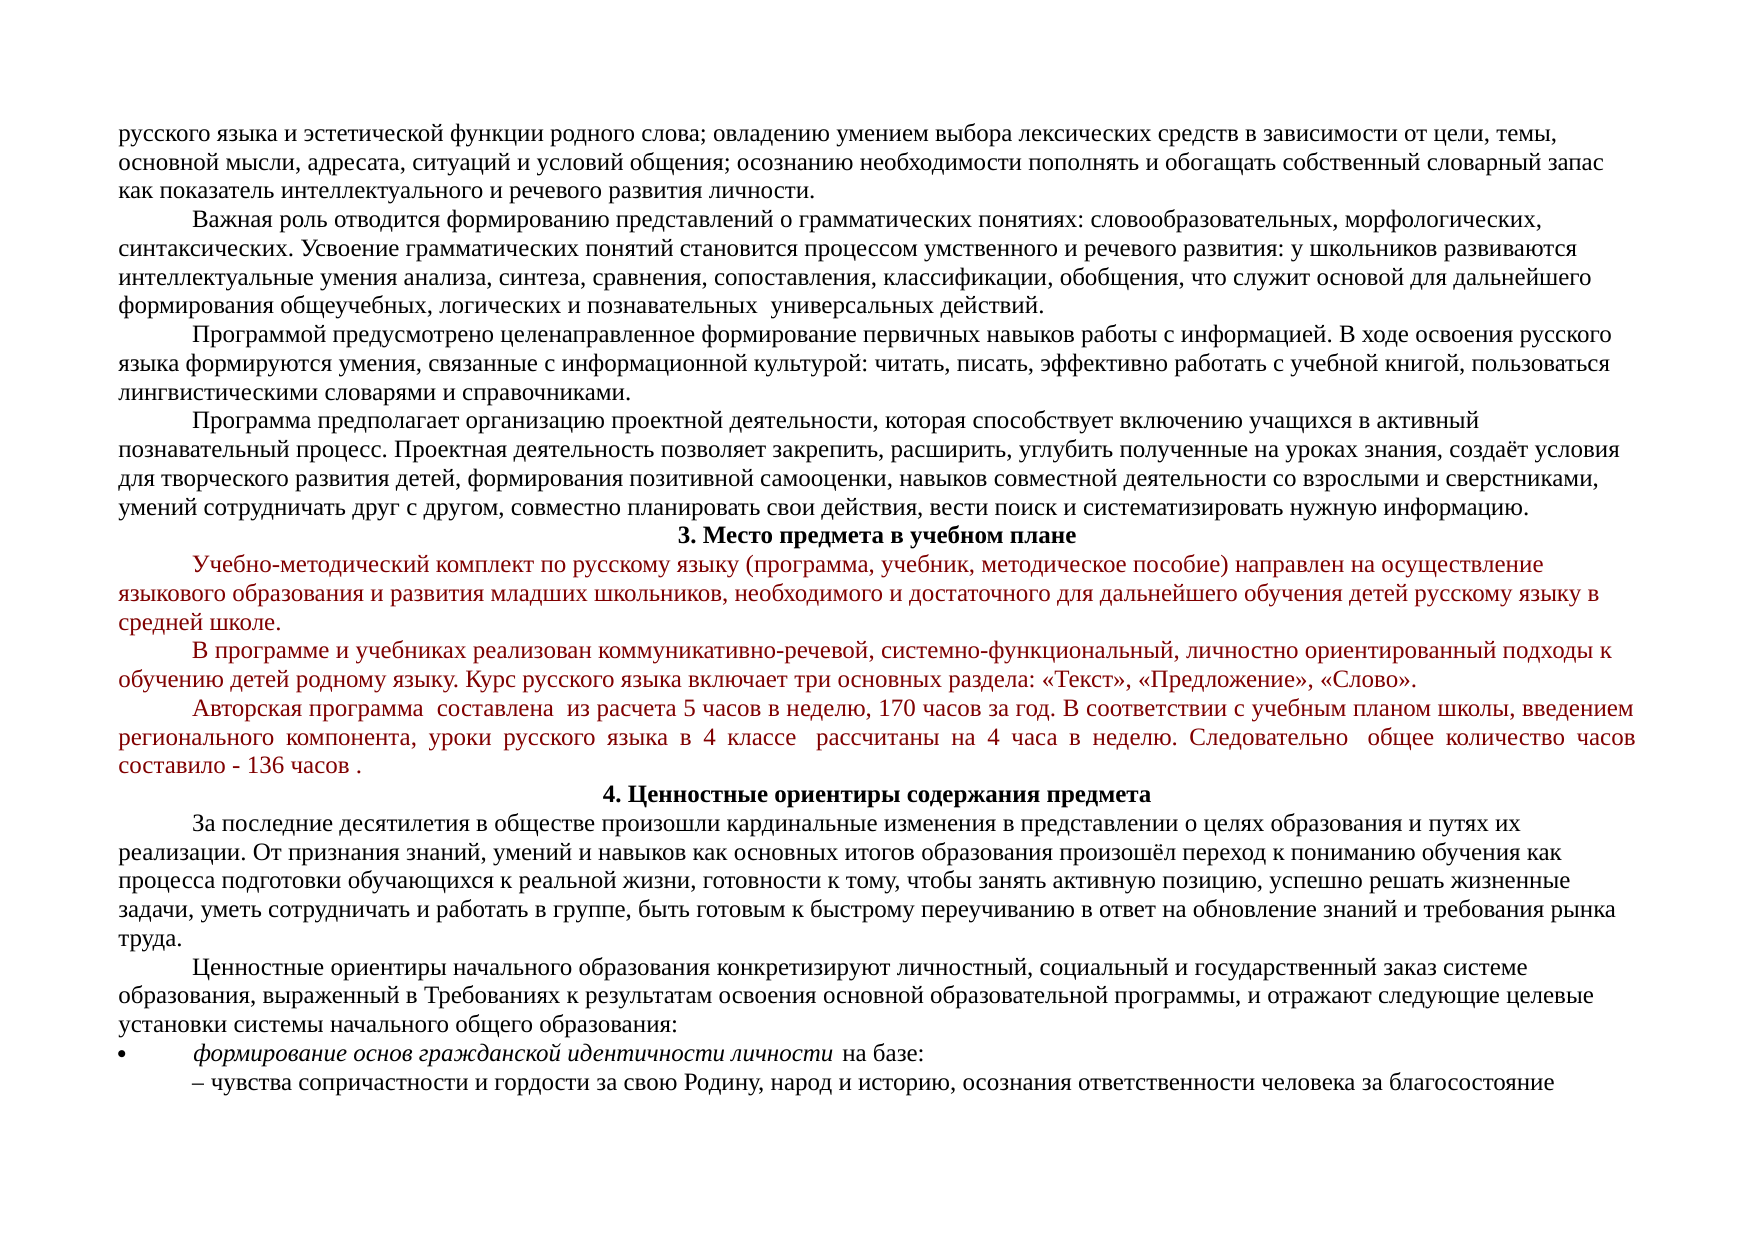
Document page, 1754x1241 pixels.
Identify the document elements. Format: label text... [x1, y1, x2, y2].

text русского языка и эстетической функции родного слова; овладению умением выбора лексических средств в зависимости от цели, темы, основной мысли, адресата, ситуаций и условий общения; осознанию необходимости пополнять и обогащать собственный словарный запас как показатель интеллектуального и речевого развития личности. [118, 118, 1636, 204]
text Важная роль отводится формированию представлений о грамматических понятиях: словообразовательных, морфологических, синтаксических. Усвоение грамматических понятий становится процессом умственного и речевого развития: у школьников развиваются интеллектуальные умения анализа, синтеза, сравнения, сопоставления, классификации, обобщения, что служит основой для дальнейшего формирования общеучебных, логических и познавательных универсальных действий. [118, 204, 1636, 319]
text Ценностные ориентиры начального образования конкретизируют личностный, социальный и государственный заказ системе образования, выраженный в Требованиях к результатам освоения основной образовательной программы, и отражают следующие целевые установки системы начального общего образования: [118, 952, 1636, 1038]
list формирование основ гражданской идентичности личности на базе: [118, 1038, 1636, 1067]
text – чувства сопричастности и гордости за свою Родину, народ и историю, осознания ответственности человека за благосостояние [118, 1067, 1636, 1096]
text Авторская программа составлена из расчета 5 часов в неделю, 170 часов за год. В соответствии с учебным планом школы, введением регионального компонента, уроки русского языка в 4 классе рассчитаны на 4 часа в неделю. Следовательно общее количество часов составило - 136 часов . [118, 693, 1636, 779]
text За последние десятилетия в обществе произошли кардинальные изменения в представлении о целях образования и путях их реализации. От признания знаний, умений и навыков как основных итогов образования произошёл переход к пониманию обучения как процесса подготовки обучающихся к реальной жизни, готовности к тому, чтобы занять активную позицию, успешно решать жизненные задачи, уметь сотрудничать и работать в группе, быть готовым к быстрому переучиванию в ответ на обновление знаний и требования рынка труда. [118, 808, 1636, 952]
text Программой предусмотрено целенаправленное формирование первичных навыков работы с информацией. В ходе освоения русского языка формируются умения, связанные с информационной культурой: читать, писать, эффективно работать с учебной книгой, пользоваться лингвистическими словарями и справочниками. [118, 319, 1636, 406]
text 3. Место предмета в учебном плане [118, 521, 1636, 549]
text 4. Ценностные ориентиры содержания предмета [118, 779, 1636, 808]
text Учебно-методический комплект по русскому языку (программа, учебник, методическое пособие) направлен на осуществление языкового образования и развития младших школьников, необходимого и достаточного для дальнейшего обучения детей русскому языку в средней школе. [118, 549, 1636, 636]
text В программе и учебниках реализован коммуникативно-речевой, системно-функциональный, личностно ориентированный подходы к обучению детей родному языку. Курс русского языка включает три основных раздела: «Текст», «Предложение», «Слово». [118, 636, 1636, 693]
text Программа предполагает организацию проектной деятельности, которая способствует включению учащихся в активный познавательный процесс. Проектная деятельность позволяет закрепить, расширить, углубить полученные на уроках знания, создаёт условия для творческого развития детей, формирования позитивной самооценки, навыков совместной деятельности со взрослыми и сверстниками, умений сотрудничать друг с другом, совместно планировать свои действия, вести поиск и систематизировать нужную информацию. [118, 406, 1634, 521]
